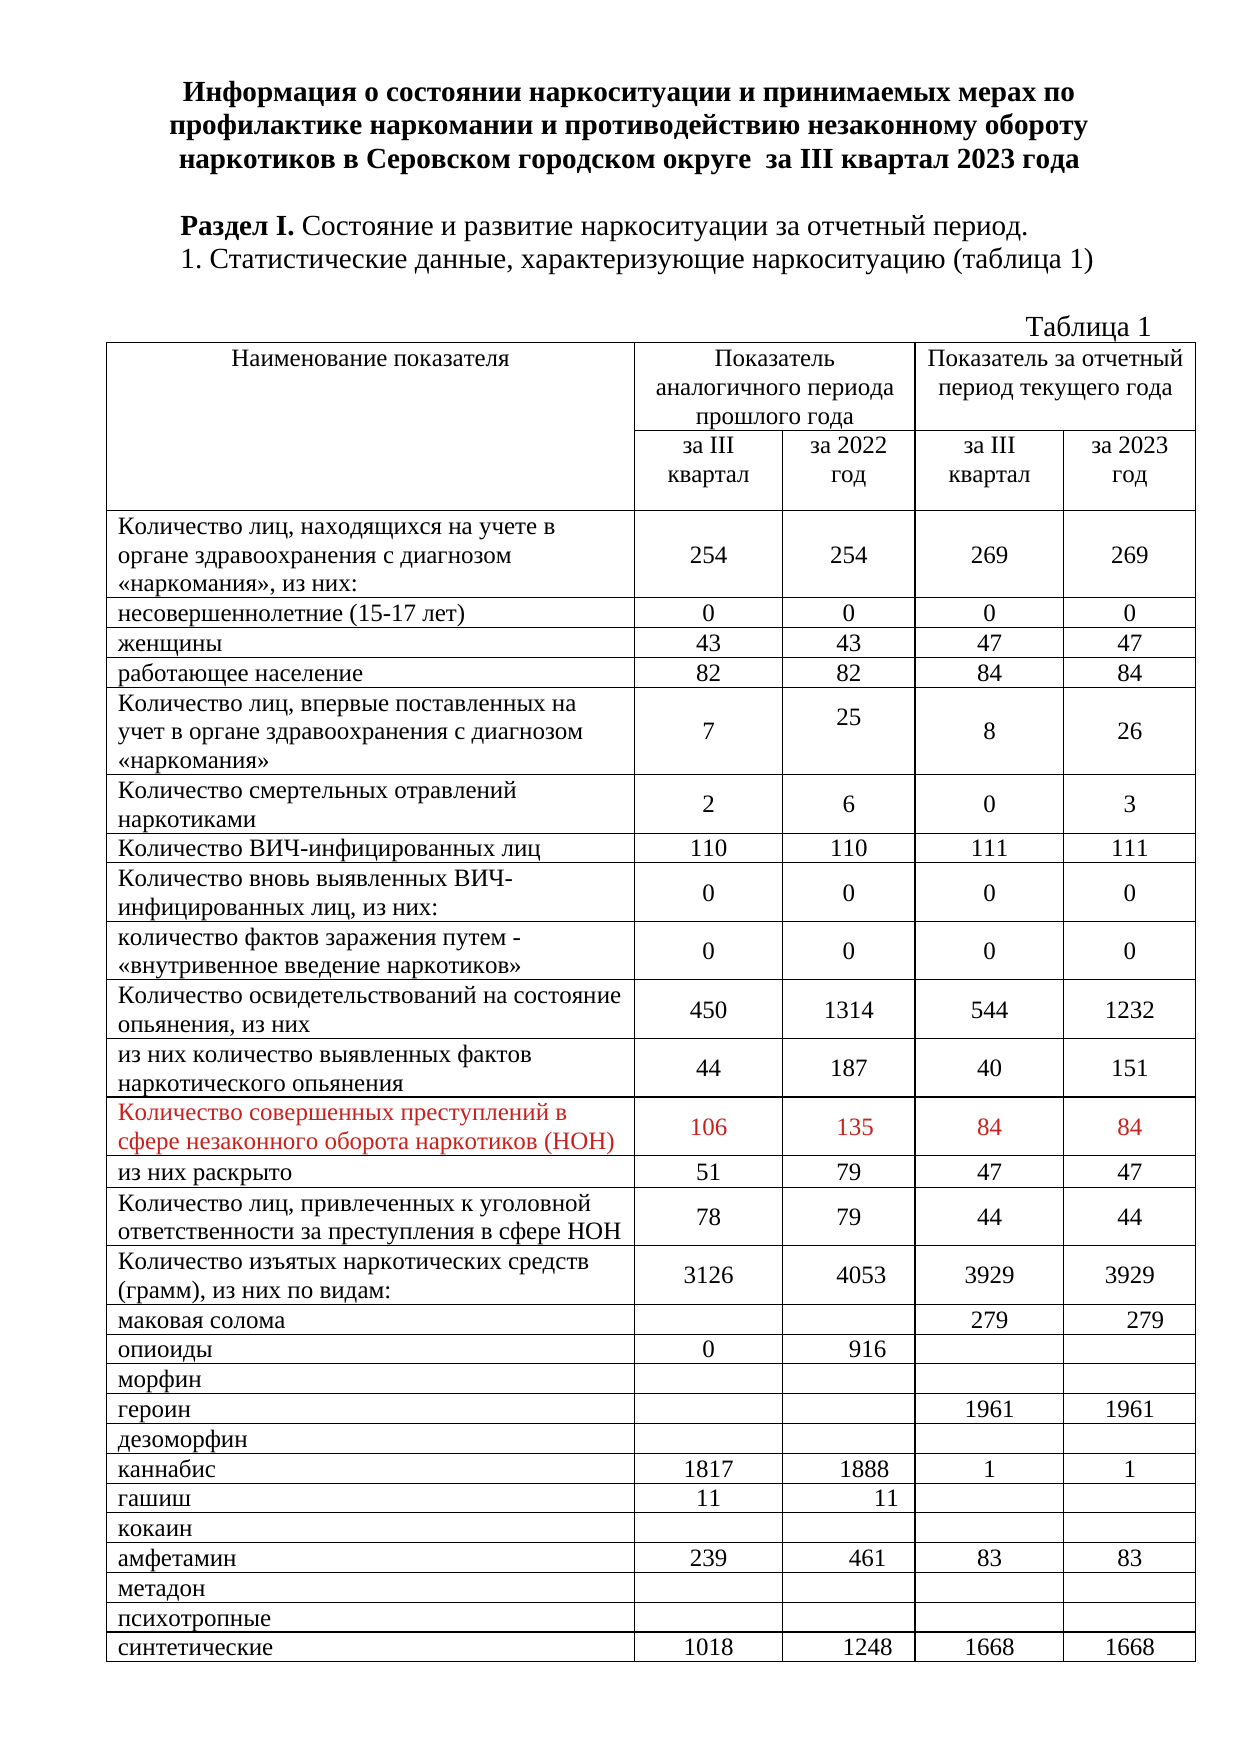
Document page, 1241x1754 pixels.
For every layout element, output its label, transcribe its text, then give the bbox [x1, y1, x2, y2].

table_cell 1668 [1064, 1633, 1195, 1661]
table_cell Количество лиц, впервые поставленных на учет в органе здравоохранения с диагнозом «наркомания» [107, 688, 634, 774]
table_cell 187 [783, 1039, 914, 1096]
table_cell 269 [916, 511, 1063, 597]
table_cell 0 [1064, 598, 1195, 627]
table_cell из них раскрыто [107, 1156, 634, 1187]
table_cell [635, 1424, 782, 1453]
table_cell 110 [635, 834, 782, 862]
table_cell 0 [783, 922, 914, 979]
table_cell 0 [1064, 922, 1195, 979]
table_cell 1018 [635, 1633, 782, 1661]
table_cell Количество лиц, находящихся на учете в органе здравоохранения с диагнозом «наркомания», из них: [107, 511, 634, 597]
table_cell 82 [635, 658, 782, 687]
table_cell [783, 1573, 914, 1602]
table_cell 44 [1064, 1188, 1195, 1245]
table_cell 0 [916, 922, 1063, 979]
table_header Показатель за отчетный период текущего года [916, 343, 1195, 429]
table_cell количество фактов заражения путем - «внутривенное введение наркотиков» [107, 922, 634, 979]
table_cell 1 [916, 1454, 1063, 1482]
table_cell 43 [635, 628, 782, 657]
table_cell 279 [916, 1305, 1063, 1333]
table_cell [916, 1335, 1063, 1363]
table_cell 254 [783, 511, 914, 597]
table_cell синтетические [107, 1633, 634, 1661]
table_cell 44 [916, 1188, 1063, 1245]
table_cell [916, 1364, 1063, 1393]
table_cell 44 [635, 1039, 782, 1096]
table_cell [916, 1603, 1063, 1631]
table_cell 3 [1064, 775, 1195, 832]
table_cell гашиш [107, 1484, 634, 1512]
text 1. Статистические данные, характеризующие наркоситуацию (таблица 1) [106, 242, 1152, 275]
table_cell Количество вновь выявленных ВИЧ-инфицированных лиц, из них: [107, 863, 634, 921]
table_cell 25 [783, 688, 914, 774]
table_cell [635, 1573, 782, 1602]
table_cell Количество смертельных отравлений наркотиками [107, 775, 634, 832]
table_cell 83 [1064, 1543, 1195, 1572]
table_cell 6 [783, 775, 914, 832]
table_cell 79 [783, 1156, 914, 1187]
table_cell 3929 [1064, 1246, 1195, 1304]
table_cell 151 [1064, 1039, 1195, 1096]
table_cell [1064, 1603, 1195, 1631]
table_cell 0 [1064, 863, 1195, 921]
table_cell 0 [635, 598, 782, 627]
table_cell 1961 [916, 1394, 1063, 1423]
table_cell 1961 [1064, 1394, 1195, 1423]
table_cell 47 [916, 628, 1063, 657]
table_cell 1248 [783, 1633, 914, 1661]
table_cell опиоиды [107, 1335, 634, 1363]
table_cell [1064, 1573, 1195, 1602]
table_cell 544 [916, 980, 1063, 1038]
table_cell амфетамин [107, 1543, 634, 1572]
table_cell [635, 1603, 782, 1631]
table_cell 84 [1064, 658, 1195, 687]
table_cell 84 [1064, 1098, 1195, 1155]
table_cell кокаин [107, 1513, 634, 1542]
table_cell 26 [1064, 688, 1195, 774]
table_cell работающее население [107, 658, 634, 687]
table_cell метадон [107, 1573, 634, 1602]
table_cell [635, 1364, 782, 1393]
table_cell [783, 1424, 914, 1453]
table_cell 0 [783, 598, 914, 627]
table_cell 1 [1064, 1454, 1195, 1482]
table_cell психотропные [107, 1603, 634, 1631]
table_cell 40 [916, 1039, 1063, 1096]
table_cell 450 [635, 980, 782, 1038]
table_cell 239 [635, 1543, 782, 1572]
table_cell 84 [916, 658, 1063, 687]
table_cell 111 [916, 834, 1063, 862]
table_cell 1314 [783, 980, 914, 1038]
table_cell 0 [635, 922, 782, 979]
table_cell Количество совершенных преступлений в сфере незаконного оборота наркотиков (НОН) [107, 1098, 634, 1155]
table_cell 0 [916, 863, 1063, 921]
table_cell [783, 1394, 914, 1423]
table_cell за III квартал [916, 431, 1063, 510]
table_cell за 2022 год [783, 431, 914, 510]
table_cell [916, 1573, 1063, 1602]
table_cell [635, 1513, 782, 1542]
table_cell 11 [783, 1484, 914, 1512]
table_cell Количество изъятых наркотических средств (грамм), из них по видам: [107, 1246, 634, 1304]
table_cell [1064, 1484, 1195, 1512]
table_cell [916, 1424, 1063, 1453]
table_cell [783, 1305, 914, 1333]
table_cell 111 [1064, 834, 1195, 862]
table_cell 0 [783, 863, 914, 921]
table_cell [783, 1364, 914, 1393]
table_cell 106 [635, 1098, 782, 1155]
table_cell 1817 [635, 1454, 782, 1482]
table_cell 11 [635, 1484, 782, 1512]
table_cell 47 [1064, 628, 1195, 657]
table_cell 83 [916, 1543, 1063, 1572]
table_cell 279 [1064, 1305, 1195, 1333]
table_cell 1888 [783, 1454, 914, 1482]
table_cell [635, 1305, 782, 1333]
table_header Показатель аналогичного периода прошлого года [635, 343, 914, 429]
table_cell 84 [916, 1098, 1063, 1155]
table_cell [635, 1394, 782, 1423]
table_cell 51 [635, 1156, 782, 1187]
table_cell [783, 1513, 914, 1542]
table_cell 0 [635, 863, 782, 921]
table_cell за 2023 год [1064, 431, 1195, 510]
table_cell 43 [783, 628, 914, 657]
text Информация о состоянии наркоситуации и принимаемых мерах по профилактике наркомании и противодействию незаконному обороту наркотиков в Серовском городском округе за III квартал 2023 года [106, 74, 1152, 174]
table_cell маковая солома [107, 1305, 634, 1333]
table_cell Количество лиц, привлеченных к уголовной ответственности за преступления в сфере НОН [107, 1188, 634, 1245]
table_cell героин [107, 1394, 634, 1423]
table_cell Количество ВИЧ-инфицированных лиц [107, 834, 634, 862]
table_cell 916 [783, 1335, 914, 1363]
text Таблица 1 [106, 309, 1152, 342]
table_cell женщины [107, 628, 634, 657]
table_cell 47 [1064, 1156, 1195, 1187]
table_cell 3929 [916, 1246, 1063, 1304]
table_cell 2 [635, 775, 782, 832]
table_cell 110 [783, 834, 914, 862]
table_header Наименование показателя [107, 343, 634, 510]
table_cell 135 [783, 1098, 914, 1155]
table_cell дезоморфин [107, 1424, 634, 1453]
table_cell 1232 [1064, 980, 1195, 1038]
table_cell [916, 1484, 1063, 1512]
table_cell морфин [107, 1364, 634, 1393]
table_cell 82 [783, 658, 914, 687]
table_cell 79 [783, 1188, 914, 1245]
table_cell из них количество выявленных фактов наркотического опьянения [107, 1039, 634, 1096]
table_cell [1064, 1364, 1195, 1393]
table_cell 47 [916, 1156, 1063, 1187]
table_cell 0 [916, 598, 1063, 627]
table_cell 8 [916, 688, 1063, 774]
table_cell 461 [783, 1543, 914, 1572]
table_cell 0 [635, 1335, 782, 1363]
table_cell [916, 1513, 1063, 1542]
table_cell 1668 [916, 1633, 1063, 1661]
table_cell 254 [635, 511, 782, 597]
table_cell 269 [1064, 511, 1195, 597]
table_cell [1064, 1335, 1195, 1363]
table_cell за III квартал [635, 431, 782, 510]
table_cell Количество освидетельствований на состояние опьянения, из них [107, 980, 634, 1038]
table_cell каннабис [107, 1454, 634, 1482]
table_cell 0 [916, 775, 1063, 832]
table_cell 4053 [783, 1246, 914, 1304]
table_cell [783, 1603, 914, 1631]
table_cell 7 [635, 688, 782, 774]
text Раздел I. Состояние и развитие наркоситуации за отчетный период. [106, 208, 1152, 242]
table_cell 78 [635, 1188, 782, 1245]
table_cell [1064, 1513, 1195, 1542]
table_cell [1064, 1424, 1195, 1453]
table_cell несовершеннолетние (15-17 лет) [107, 598, 634, 627]
table_cell 3126 [635, 1246, 782, 1304]
